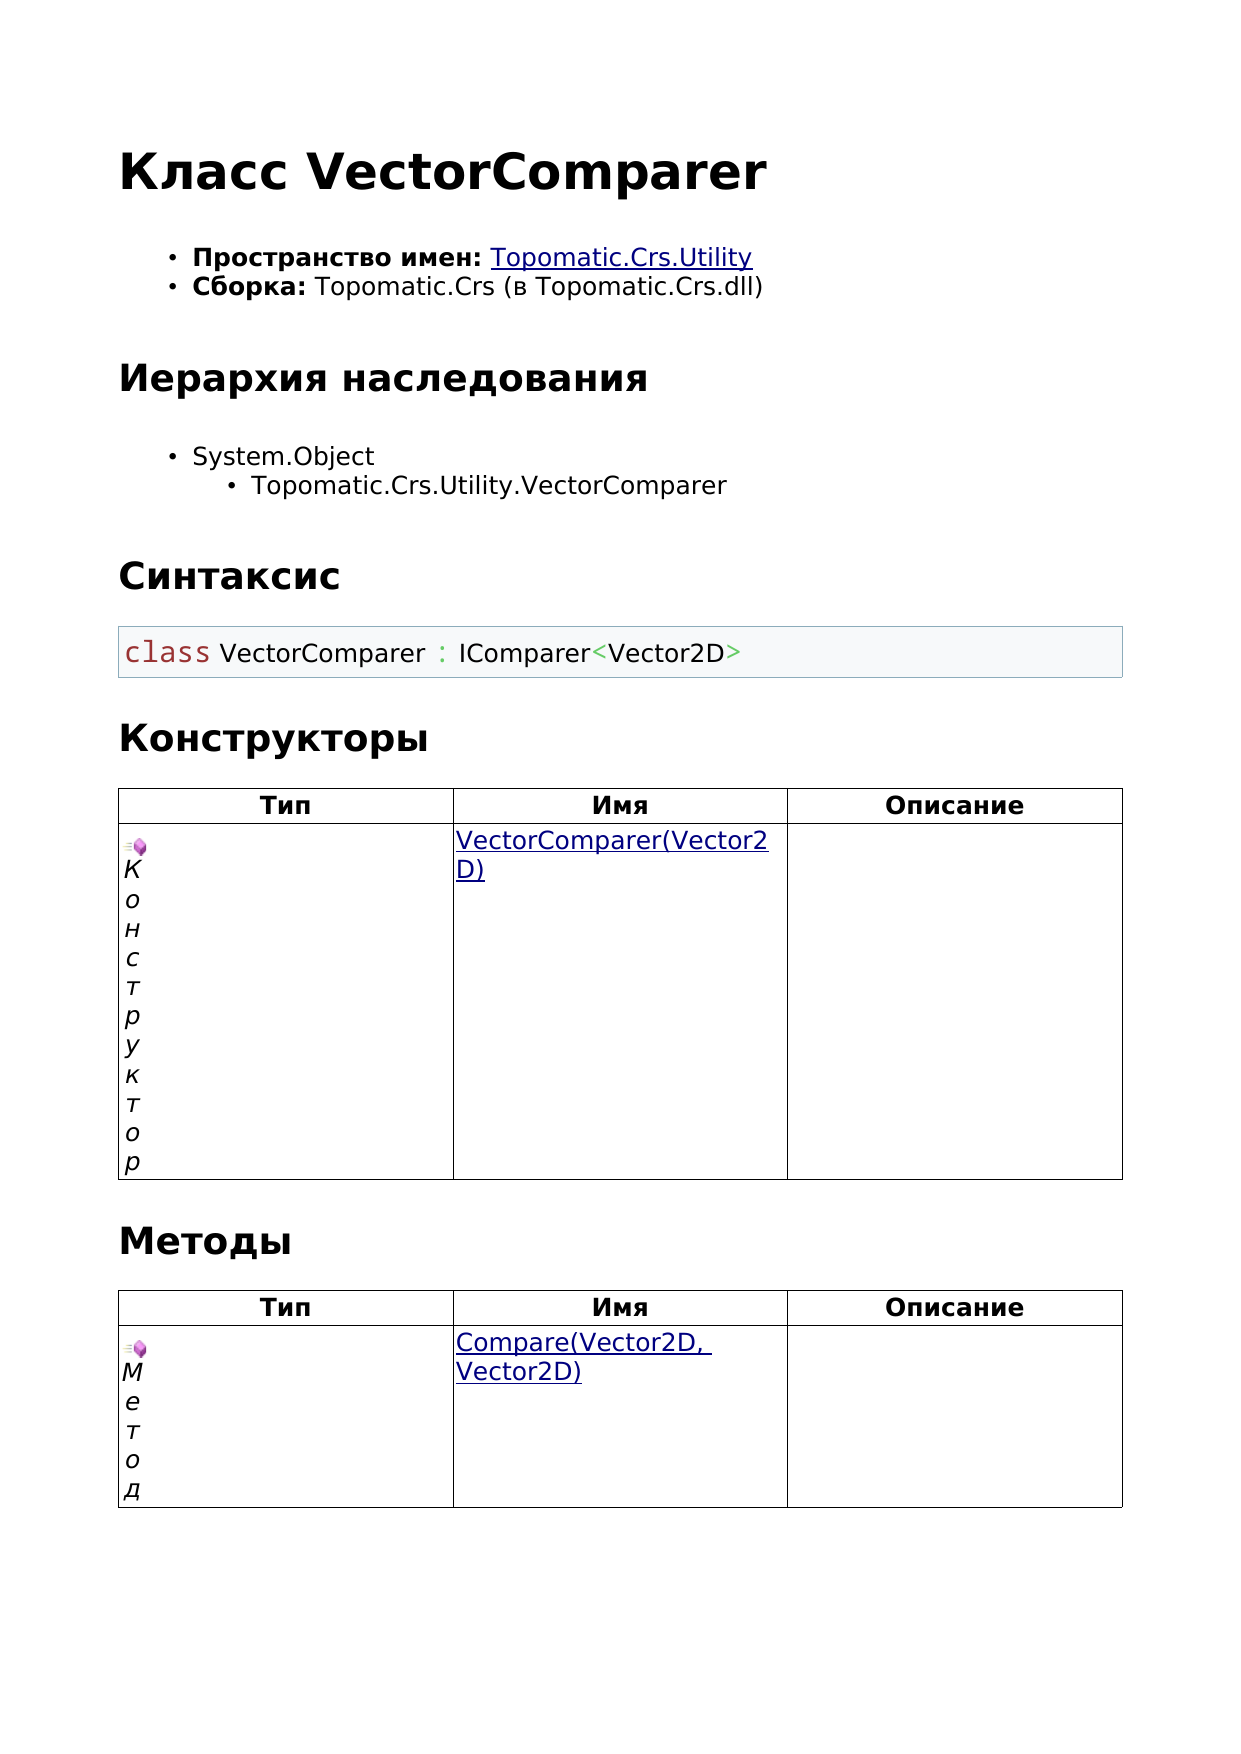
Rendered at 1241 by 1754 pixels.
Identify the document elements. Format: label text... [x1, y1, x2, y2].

table_header Описание [788, 1291, 1122, 1325]
subtitle Синтаксис [118, 554, 1122, 598]
table_cell Compare(Vector2D, Vector2D) [454, 1326, 787, 1507]
list Пространство имен: Topomatic.Crs.Utility [177, 243, 1122, 272]
table_cell [119, 1326, 453, 1507]
table_header Тип [119, 789, 453, 823]
table_cell [788, 824, 1122, 1179]
table_cell [788, 1326, 1122, 1507]
list Сборка: Topomatic.Crs (в Topomatic.Crs.dll) [177, 272, 1122, 302]
picture [121, 1340, 147, 1358]
table_header Описание [788, 789, 1122, 823]
picture [121, 838, 147, 856]
table_header Тип [119, 1291, 453, 1325]
table_cell VectorComparer(Vector2D) [454, 824, 787, 1179]
subtitle Класс VectorComparer [118, 143, 1122, 201]
subtitle Иерархия наследования [118, 356, 1122, 400]
subtitle Конструкторы [118, 717, 1122, 761]
table_header Имя [454, 789, 787, 823]
list System.Object [177, 442, 1122, 471]
table_cell [119, 824, 453, 1179]
list Topomatic.Crs.Utility.VectorComparer [236, 471, 1122, 500]
table_header class VectorComparer : IComparer<Vector2D> [119, 627, 1122, 677]
table_header Имя [454, 1291, 787, 1325]
subtitle Методы [118, 1219, 1122, 1263]
